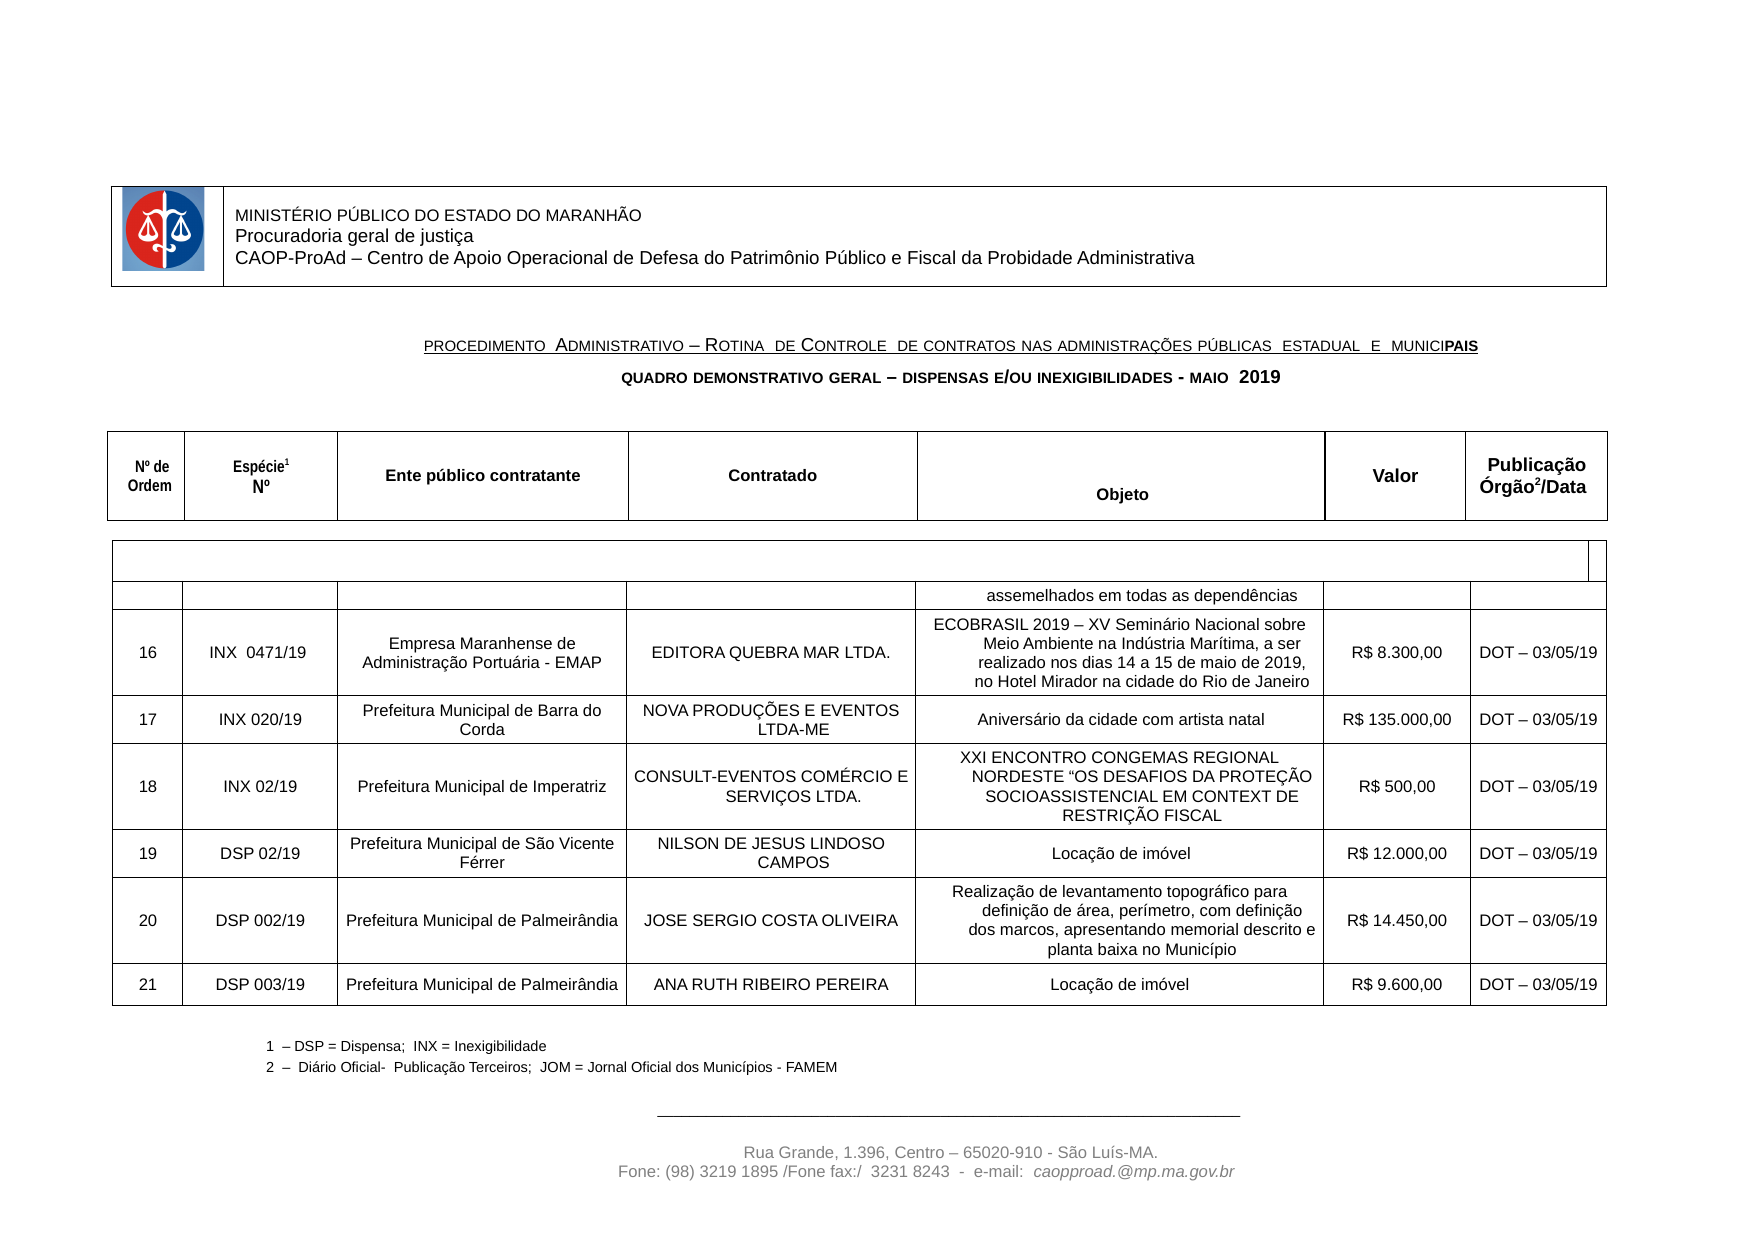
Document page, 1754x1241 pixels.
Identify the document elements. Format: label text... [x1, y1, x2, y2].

picture [122, 187, 205, 271]
table_cell JOSE SERGIO COSTA OLIVEIRA [627, 878, 915, 963]
table_cell Prefeitura Municipal de Barra do Corda [338, 696, 626, 743]
table_cell NOVA PRODUÇÕES E EVENTOS LTDA-ME [627, 696, 915, 743]
table_cell [627, 582, 915, 609]
table_cell R$ 8.300,00 [1324, 610, 1470, 695]
table_cell Prefeitura Municipal de Imperatriz [338, 744, 626, 829]
table_cell Empresa Maranhense de Administração Portuária - EMAP [338, 610, 626, 695]
table_cell DOT – 03/05/19 [1471, 610, 1606, 695]
table_cell [183, 582, 337, 609]
table_cell Locação de imóvel [916, 830, 1323, 877]
table_cell INX 020/19 [183, 696, 337, 743]
table_header [113, 541, 1588, 581]
table_cell R$ 9.600,00 [1324, 964, 1470, 1005]
table_cell R$ 135.000,00 [1324, 696, 1470, 743]
table_cell Prefeitura Municipal de Palmeirândia [338, 964, 626, 1005]
table_cell Aniversário da cidade com artista natal [916, 696, 1323, 743]
table_cell Realização de levantamento topográfico para definição de área, perímetro, com definição dos marcos, apresentando memorial descrito e planta baixa no Município [916, 878, 1323, 963]
table_cell DOT – 03/05/19 [1471, 964, 1606, 1005]
table_cell DOT – 03/05/19 [1471, 744, 1606, 829]
table_cell Prefeitura Municipal de Palmeirândia [338, 878, 626, 963]
table_cell R$ 500,00 [1324, 744, 1470, 829]
table_cell NILSON DE JESUS LINDOSO CAMPOS [627, 830, 915, 877]
table_cell DSP 002/19 [183, 878, 337, 963]
table_cell Prefeitura Municipal de São Vicente Férrer [338, 830, 626, 877]
table_cell assemelhados em todas as dependências [916, 582, 1323, 609]
table_cell EDITORA QUEBRA MAR LTDA. [627, 610, 915, 695]
table_cell 17 [113, 696, 182, 743]
table_cell 20 [113, 878, 182, 963]
table_cell 16 [113, 610, 182, 695]
table_cell Locação de imóvel [916, 964, 1323, 1005]
table_cell R$ 12.000,00 [1324, 830, 1470, 877]
table_cell 21 [113, 964, 182, 1005]
table_cell 18 [113, 744, 182, 829]
table_cell [1324, 582, 1470, 609]
table_cell XXI ENCONTRO CONGEMAS REGIONAL NORDESTE “OS DESAFIOS DA PROTEÇÃO SOCIOASSISTENCIAL EM CONTEXT DE RESTRIÇÃO FISCAL [916, 744, 1323, 829]
table_cell DOT – 03/05/19 [1471, 878, 1606, 963]
table_cell INX 02/19 [183, 744, 337, 829]
table_cell DSP 02/19 [183, 830, 337, 877]
table_cell R$ 14.450,00 [1324, 878, 1470, 963]
table_cell CONSULT-EVENTOS COMÉRCIO E SERVIÇOS LTDA. [627, 744, 915, 829]
table_cell [113, 582, 182, 609]
table_header [1589, 541, 1606, 581]
table_cell ECOBRASIL 2019 – XV Seminário Nacional sobre Meio Ambiente na Indústria Marítima, a ser realizado nos dias 14 a 15 de maio de 2019, no Hotel Mirador na cidade do Rio de Janeiro [916, 610, 1323, 695]
table_cell ANA RUTH RIBEIRO PEREIRA [627, 964, 915, 1005]
table_cell [338, 582, 626, 609]
table_cell DOT – 03/05/19 [1471, 696, 1606, 743]
table_cell INX 0471/19 [183, 610, 337, 695]
table_cell 19 [113, 830, 182, 877]
table_cell DOT – 03/05/19 [1471, 830, 1606, 877]
table_cell [1471, 582, 1606, 609]
table_cell DSP 003/19 [183, 964, 337, 1005]
